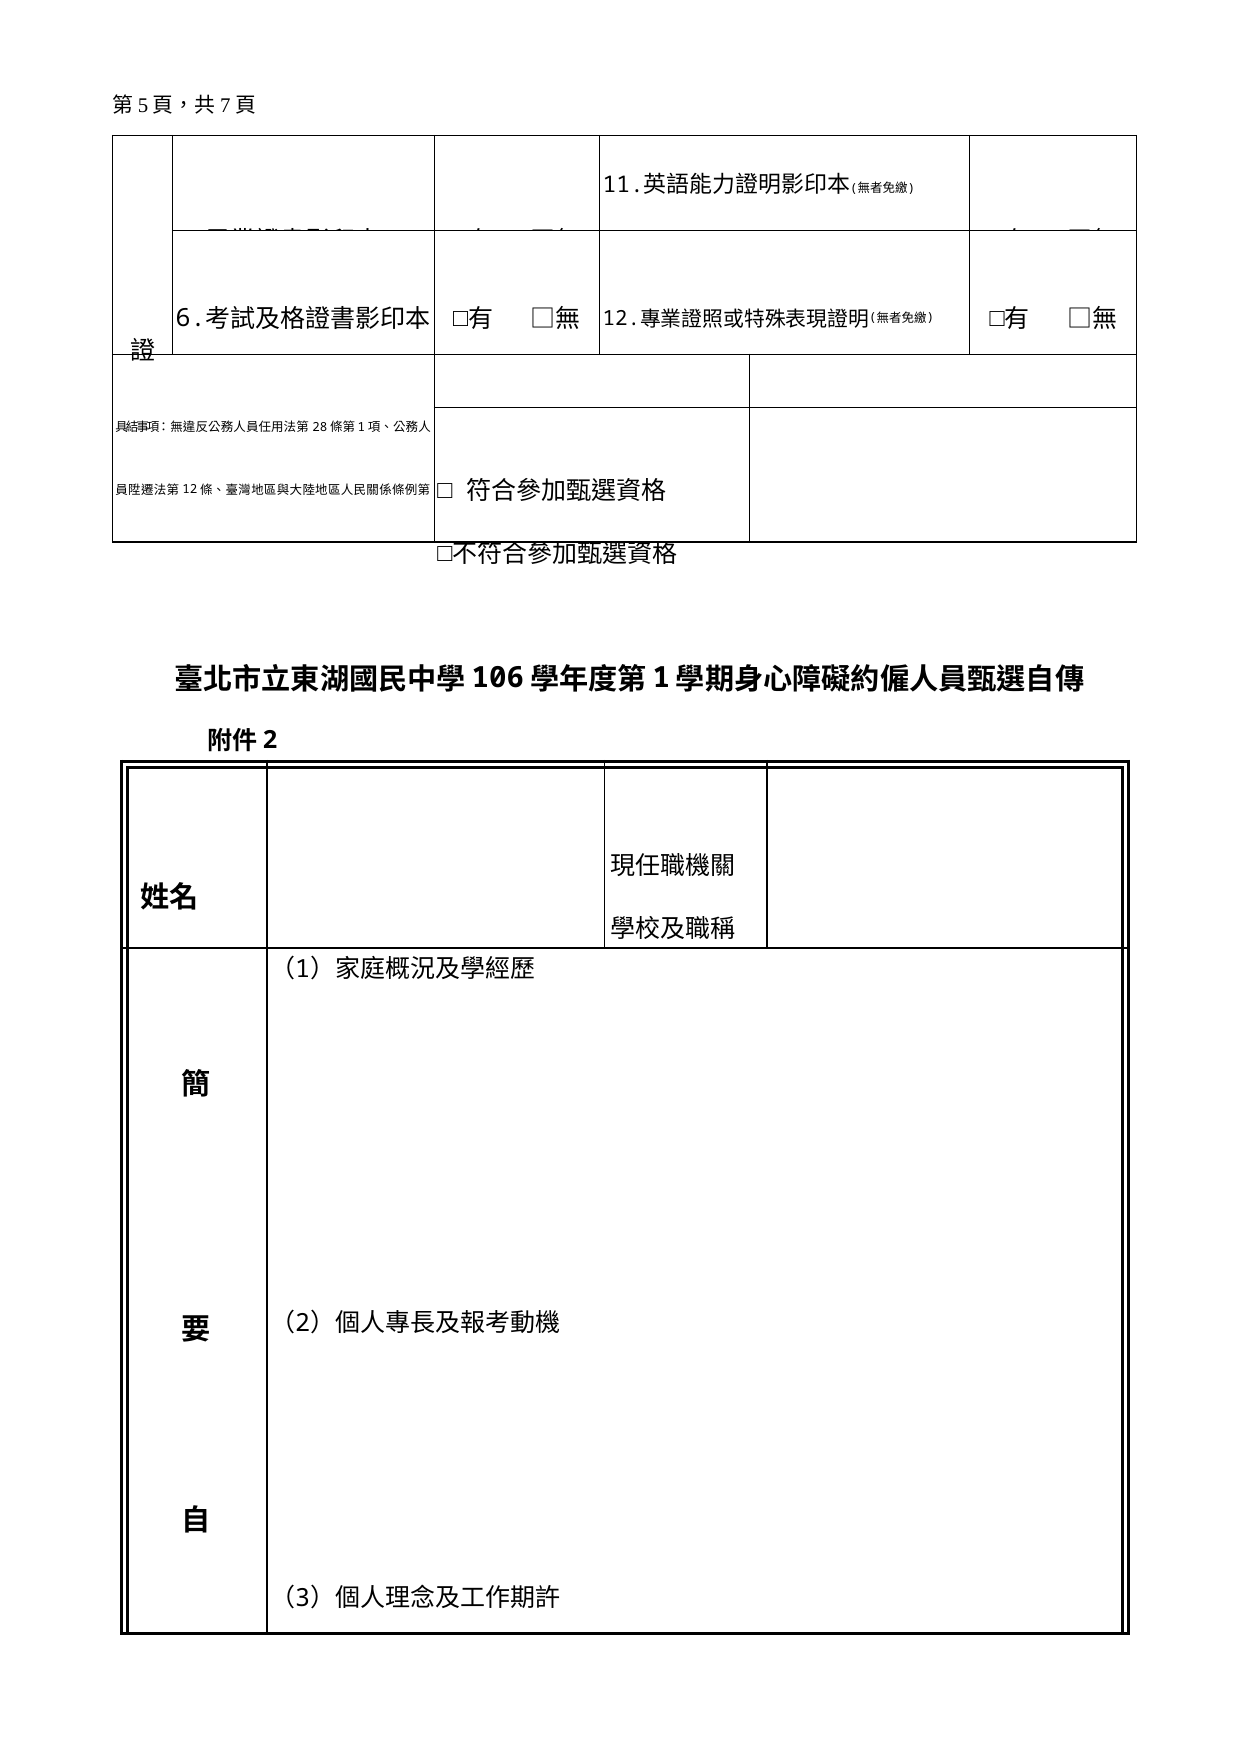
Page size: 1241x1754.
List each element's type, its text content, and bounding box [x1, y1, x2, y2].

table_header 現任職機關學校及職稱 [605, 769, 766, 947]
text 臺北市立東湖國民中學106學年度第1學期身心障礙約僱人員甄選自傳 [112, 635, 1146, 697]
table_header [768, 763, 1125, 947]
table_cell 簡 要 自 [129, 949, 266, 1632]
table_cell 符合參加甄選資格 □不符合參加甄選資格 [435, 408, 749, 541]
table_cell □有 □無 [970, 136, 1136, 230]
table_header 姓名 [125, 763, 266, 947]
table_cell [1137, 230, 1143, 353]
table_cell [1137, 354, 1143, 407]
table_cell □有 □無 [970, 231, 1136, 353]
table_cell [1137, 135, 1143, 230]
table_header [268, 769, 604, 947]
table_cell 審查單位核章 [750, 355, 1136, 407]
table_cell 11.英語能力證明影印本(無者免繳) [600, 136, 969, 230]
table_cell [1137, 407, 1143, 541]
table_cell 繳 驗 證 件 [113, 136, 172, 353]
table_cell 6.考試及格證書影印本 [173, 231, 434, 353]
table_cell 具結事項：無違反公務人員任用法第28條第1項、公務人員陞遷法第12條、臺灣地區與大陸地區人民關係條例第21條第1項規定之情事、未曾受懲戒處分及記過以上行政處分且未具有雙重國籍。以上如有不實除願負法律責任外，並同意取消錄取資格。 報考本人具結簽名： 日期： 年 月 日 [113, 355, 434, 541]
table_cell 5.畢業證書影印本 [173, 136, 434, 230]
table_cell [750, 408, 1136, 541]
table_header [768, 769, 1121, 947]
table_cell 審查結果 [435, 355, 749, 407]
table_cell 12.專業證照或特殊表現證明(無者免繳) [600, 231, 969, 353]
table_cell □有 □無 [435, 231, 599, 353]
table_cell □有 □無 [435, 136, 599, 230]
table_cell （1）家庭概況及學經歷 （2）個人專長及報考動機 （3）個人理念及工作期許 [268, 949, 1121, 1632]
text 附件2 [112, 697, 1146, 760]
